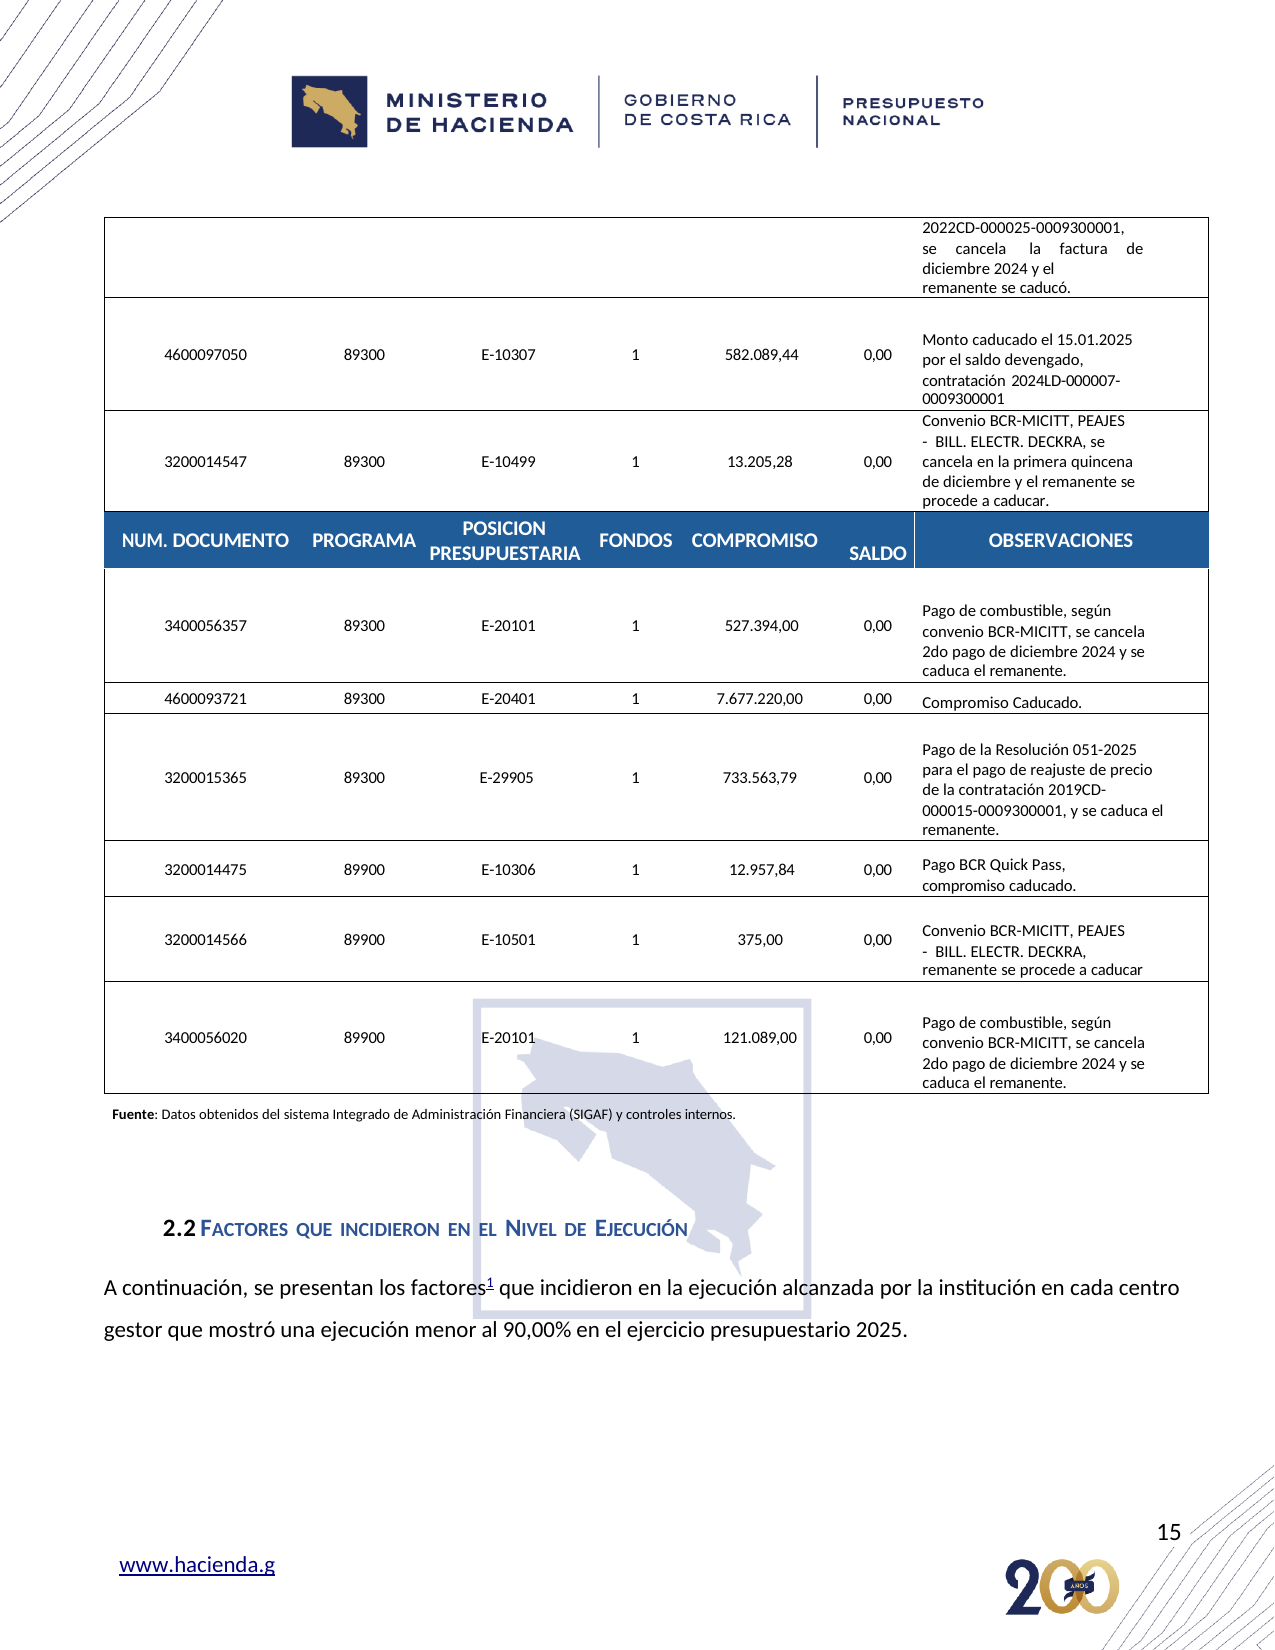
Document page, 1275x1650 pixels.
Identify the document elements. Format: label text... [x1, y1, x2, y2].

table_cell Pago de combustible, según convenio BCR-MICITT, se cancela 2do pago de diciembre 2024 y se caduca el remanente. [915, 569, 1208, 682]
table_cell Pago de la Resolución 051-2025 para el pago de reajuste de precio de la contratación 2019CD- 000015-0009300001, y se caduca el remanente. [915, 714, 1208, 840]
table_cell E-10501 [421, 897, 590, 981]
table_cell Pago BCR Quick Pass, compromiso caducado. [915, 841, 1208, 896]
table_cell 89300 [301, 683, 421, 713]
table_cell 527.394,00 [682, 569, 832, 682]
table_cell E-10306 [421, 841, 590, 896]
list Factores que incidieron en el Nivel de Ejecución [482, 1212, 695, 1243]
list Factores que incidieron en el Nivel de Ejecución [812, 1212, 1237, 1243]
table_cell [105, 218, 301, 297]
table_cell 13.205,28 [682, 411, 832, 511]
table_cell E-20101 [421, 569, 590, 682]
table_cell 4600093721 [105, 683, 301, 713]
table_cell 89300 [301, 298, 421, 409]
table_cell 1 [590, 1008, 682, 1066]
table_cell 3200015365 [105, 714, 301, 840]
list Factores que incidieron en el Nivel de Ejecución [163, 1212, 472, 1243]
table_cell 89300 [301, 411, 421, 511]
table_header SALDO [832, 512, 914, 568]
table_cell Pago de combustible, según convenio BCR-MICITT, se cancela 2do pago de diciembre 2024 y se caduca el remanente. [915, 982, 1208, 1093]
table_cell E-20101 [421, 982, 590, 1093]
table_cell E-29905 [421, 714, 590, 840]
table_cell 1 [590, 714, 682, 840]
table_header NUM. DOCUMENTO [104, 512, 301, 568]
table_cell 1 [590, 411, 682, 511]
table_cell 375,00 [682, 897, 832, 981]
table_cell 89900 [301, 897, 421, 981]
table_cell 582.089,44 [682, 298, 832, 409]
table_cell [590, 218, 682, 297]
table_cell 3400056020 [105, 982, 301, 1093]
table_header POSICION PRESUPUESTARIA [421, 512, 590, 568]
table_cell E-10307 [421, 298, 590, 409]
table_cell 4600097050 [105, 298, 301, 409]
table_header COMPROMISO [682, 512, 832, 568]
table_cell 0,00 [832, 683, 914, 713]
table_cell [832, 218, 914, 297]
table_cell 1 [590, 897, 682, 981]
table_cell 89300 [301, 569, 421, 682]
table_cell 733.563,79 [682, 714, 832, 840]
table_cell [301, 218, 421, 297]
table_cell Compromiso Caducado. [915, 683, 1208, 713]
table_cell 1 [590, 683, 682, 713]
table_cell [421, 218, 590, 297]
table_cell 0,00 [832, 411, 914, 511]
table_cell 1 [590, 298, 682, 409]
table_cell [590, 982, 682, 998]
table_cell Fuente: Datos obtenidos del sistema Integrado de Administración Financiera (SIGAF) y controles internos. [710, 1094, 803, 1124]
table_cell Convenio BCR-MICITT, PEAJES - BILL. ELECTR. DECKRA, se cancela en la primera quincena de diciembre y el remanente se procede a caducar. [915, 411, 1208, 511]
table_cell 121.089,00 [682, 982, 832, 1093]
table_cell 7.677.220,00 [682, 683, 832, 713]
table_cell 3400056357 [105, 569, 301, 682]
table_header PROGRAMA [301, 512, 421, 568]
table_cell 0,00 [832, 841, 914, 896]
table_cell 89300 [301, 714, 421, 840]
table_cell 1 [590, 841, 682, 896]
table_cell E-10499 [421, 411, 590, 511]
table_cell Monto caducado el 15.01.2025 por el saldo devengado, contratación 2024LD-000007- 0009300001 [915, 298, 1208, 409]
table_cell 0,00 [832, 897, 914, 981]
table_cell Fuente: Datos obtenidos del sistema Integrado de Administración Financiera (SIGAF) y controles internos. [104, 1094, 472, 1124]
table_cell 0,00 [832, 298, 914, 409]
table_cell Convenio BCR-MICITT, PEAJES - BILL. ELECTR. DECKRA, remanente se procede a caducar [915, 897, 1208, 981]
table_cell 89900 [301, 982, 421, 1093]
table_cell 1 [590, 569, 682, 682]
table_cell 0,00 [832, 714, 914, 840]
table_header OBSERVACIONES [915, 512, 1209, 568]
table_cell [682, 218, 832, 297]
list Factores que incidieron en el Nivel de Ejecución [748, 1212, 803, 1243]
table_header FONDOS [590, 512, 682, 568]
table_cell 12.957,84 [682, 841, 832, 896]
table_cell 3200014475 [105, 841, 301, 896]
text A continuación, se presentan los factores1 que incidieron en la ejecución alcanzada por la institución en cada centro gestor que mostró una ejecución menor al 90,00% en el ejercicio presupuestario 2025. [103, 1273, 1187, 1343]
table_cell 3200014547 [105, 411, 301, 511]
table_cell 89900 [301, 841, 421, 896]
table_cell 3200014566 [105, 897, 301, 981]
table_cell 0,00 [832, 982, 914, 1093]
table_cell 0,00 [832, 569, 914, 682]
table_cell 2022CD-000025-0009300001, se cancela la factura de diciembre 2024 y el remanente se caducó. [915, 218, 1208, 297]
table_cell Fuente: Datos obtenidos del sistema Integrado de Administración Financiera (SIGAF) y controles internos. [812, 1094, 1209, 1124]
table_cell E-20401 [421, 683, 590, 713]
